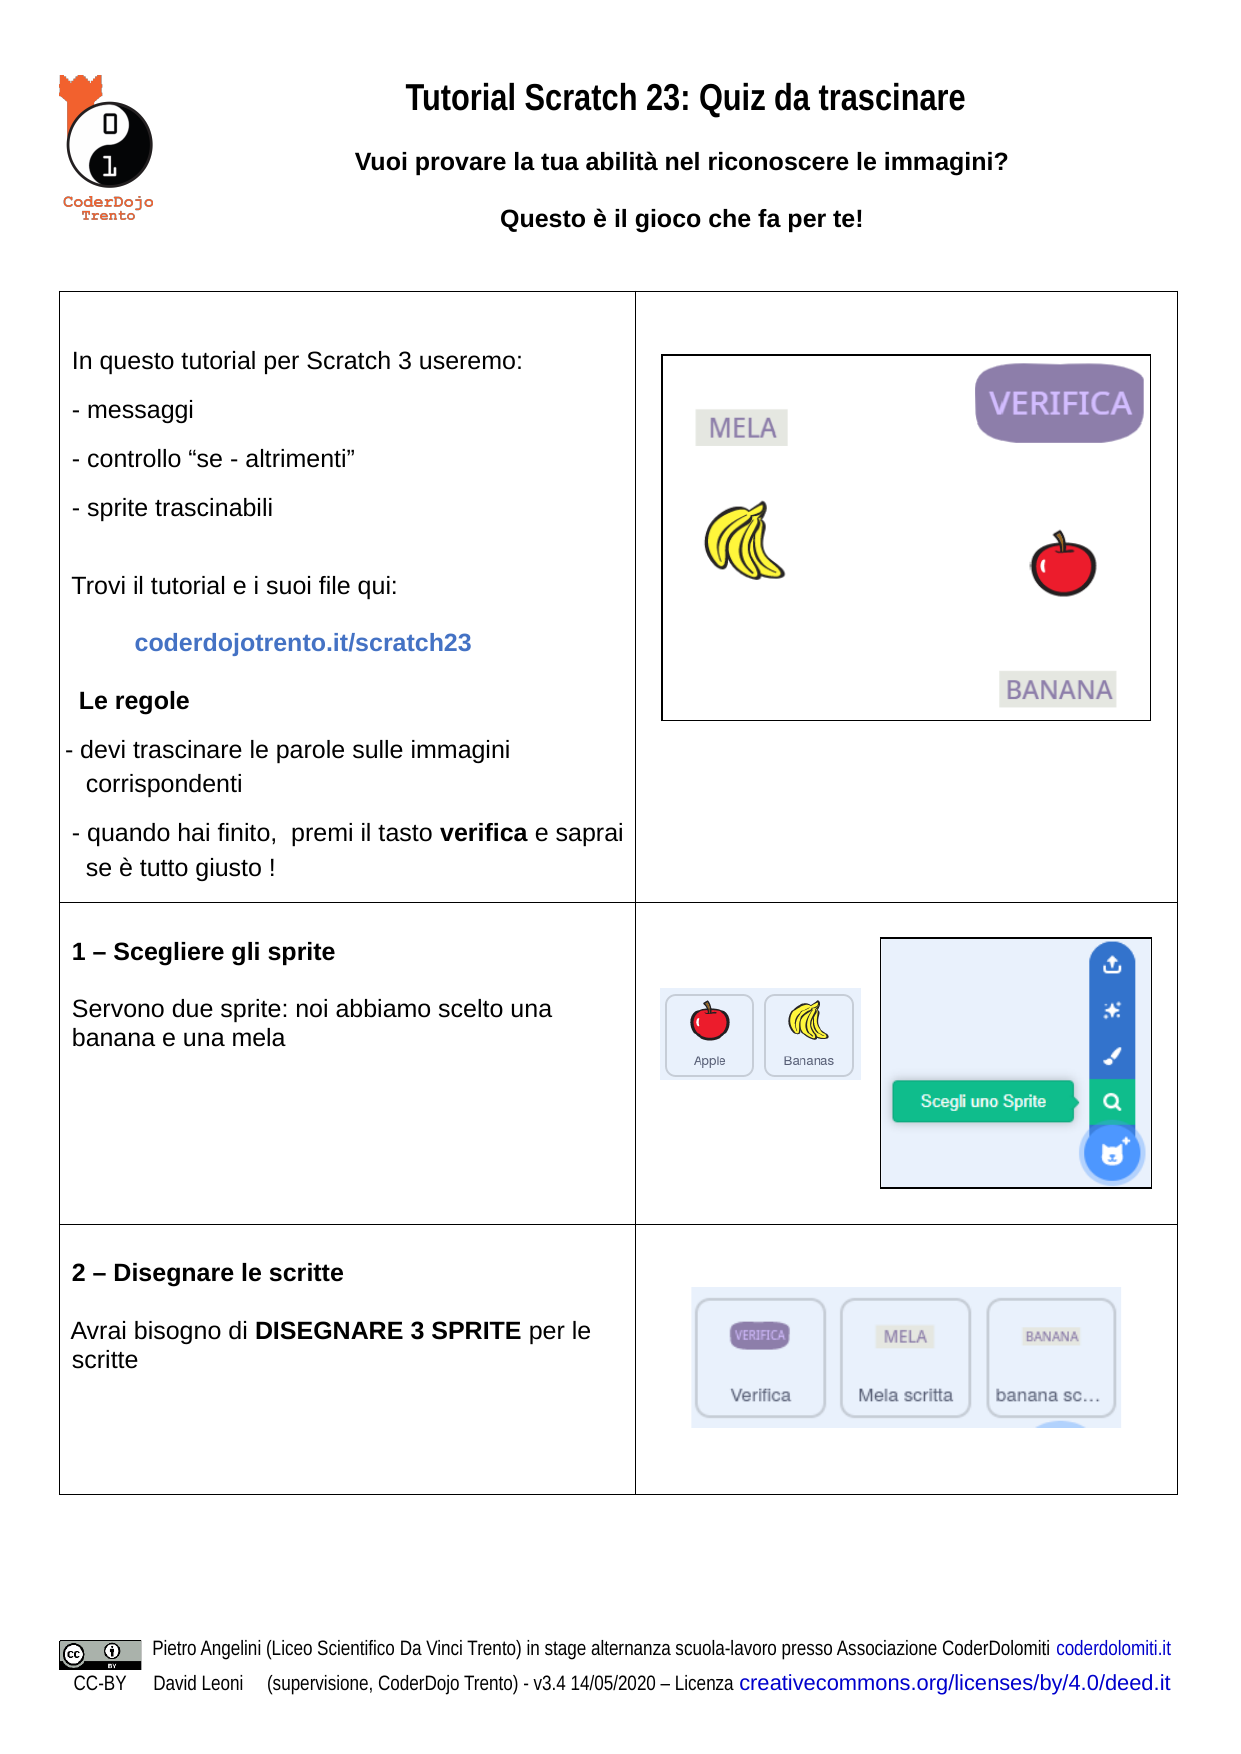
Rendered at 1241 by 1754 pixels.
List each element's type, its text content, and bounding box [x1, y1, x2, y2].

picture [660, 988, 861, 1080]
table_header [59, 75, 190, 233]
table_header In questo tutorial per Scratch 3 useremo: - messaggi - controllo “se - altrimenti” - sprite trascinabili Trovi il tutorial e i suoi file qui: coderdojotrento.it/scratch23 Le regole - devi trascinare le parole sulle immagini corrispondenti - quando hai finito, premi il tasto verifica e saprai se è tutto giusto ! [60, 292, 635, 902]
table_cell [636, 903, 1177, 1223]
picture [691, 1287, 1122, 1428]
table_cell [636, 1225, 1177, 1494]
picture [689, 382, 1150, 720]
picture [59, 75, 153, 220]
table_header [636, 292, 1177, 902]
picture [59, 1640, 142, 1670]
table_cell 2 – Disegnare le scritte Avrai bisogno di DISEGNARE 3 SPRITE per le scritte [60, 1225, 635, 1494]
table_cell 1 – Scegliere gli sprite Servono due sprite: noi abbiamo scelto una banana e una mela [60, 903, 635, 1223]
picture [881, 939, 1151, 1187]
table_header Tutorial Scratch 23: Quiz da trascinare Vuoi provare la tua abilità nel riconoscere le immagini? Questo è il gioco che fa per te! [190, 75, 1181, 233]
